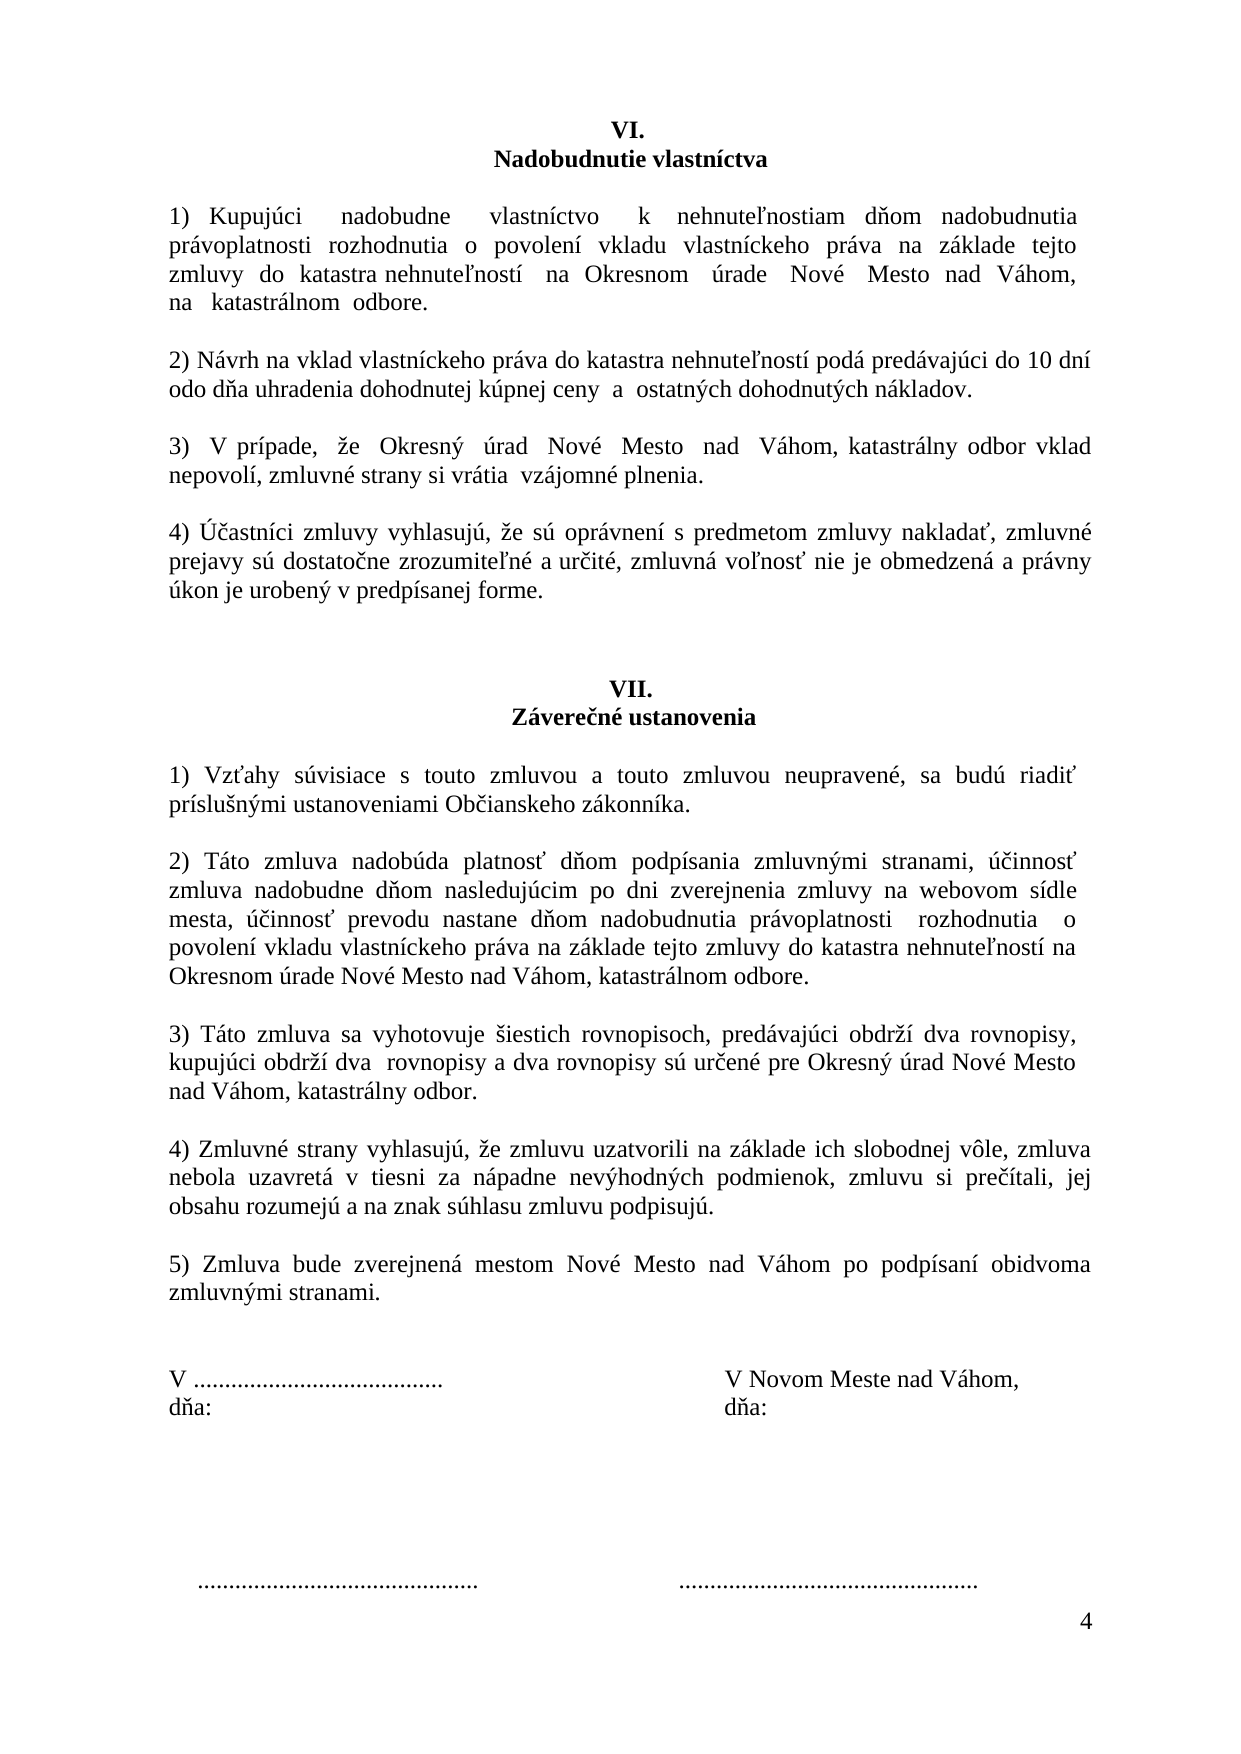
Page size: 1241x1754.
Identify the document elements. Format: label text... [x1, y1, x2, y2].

text VI. [169, 115, 1093, 144]
text 5) Zmluva bude zverejnená mestom Nové Mesto nad Váhom po podpísaní obidvoma zmluvnými stranami. [169, 1249, 1093, 1306]
text 4) Zmluvné strany vyhlasujú, že zmluvu uzatvorili na základe ich slobodnej vôle, zmluva nebola uzavretá v tiesni za nápadne nevýhodných podmienok, zmluvu si prečítali, jej obsahu rozumejú a na znak súhlasu zmluvu podpisujú. [169, 1134, 1093, 1220]
text VII. [169, 674, 1093, 702]
text V ........................................ V Novom Meste nad Váhom, [169, 1364, 1093, 1392]
text 4) Účastníci zmluvy vyhlasujú, že sú oprávnení s predmetom zmluvy nakladať, zmluvné prejavy sú dostatočne zrozumiteľné a určité, zmluvná voľnosť nie je obmedzená a právny úkon je urobený v predpísanej forme. [169, 517, 1093, 604]
text Záverečné ustanovenia [169, 702, 1093, 731]
text ............................................. ................................................ [197, 1565, 1093, 1594]
text Nadobudnutie vlastníctva [169, 144, 1093, 172]
text 2) Táto zmluva nadobúda platnosť dňom podpísania zmluvnými stranami, účinnosť zmluva nadobudne dňom nasledujúcim po dni zverejnenia zmluvy na webovom sídle mesta, účinnosť prevodu nastane dňom nadobudnutia právoplatnosti rozhodnutia o povolení vkladu vlastníckeho práva na základe tejto zmluvy do katastra nehnuteľností na Okresnom úrade Nové Mesto nad Váhom, katastrálnom odbore. [169, 846, 1078, 990]
text 1) Kupujúci nadobudne vlastníctvo k nehnuteľnostiam dňom nadobudnutia právoplatnosti rozhodnutia o povolení vkladu vlastníckeho práva na základe tejto zmluvy do katastra nehnuteľností na Okresnom úrade Nové Mesto nad Váhom, na katastrálnom odbore. [169, 201, 1078, 316]
text 1) Vzťahy súvisiace s touto zmluvou a touto zmluvou neupravené, sa budú riadiť príslušnými ustanoveniami Občianskeho zákonníka. [169, 760, 1078, 817]
text dňa: dňa: [169, 1392, 1093, 1421]
text 3) Táto zmluva sa vyhotovuje šiestich rovnopisoch, predávajúci obdrží dva rovnopisy, kupujúci obdrží dva rovnopisy a dva rovnopisy sú určené pre Okresný úrad Nové Mesto nad Váhom, katastrálny odbor. [169, 1019, 1078, 1105]
text 2) Návrh na vklad vlastníckeho práva do katastra nehnuteľností podá predávajúci do 10 dní odo dňa uhradenia dohodnutej kúpnej ceny a ostatných dohodnutých nákladov. [169, 345, 1093, 402]
text 3) V prípade, že Okresný úrad Nové Mesto nad Váhom, katastrálny odbor vklad nepovolí, zmluvné strany si vrátia vzájomné plnenia. [169, 431, 1093, 489]
